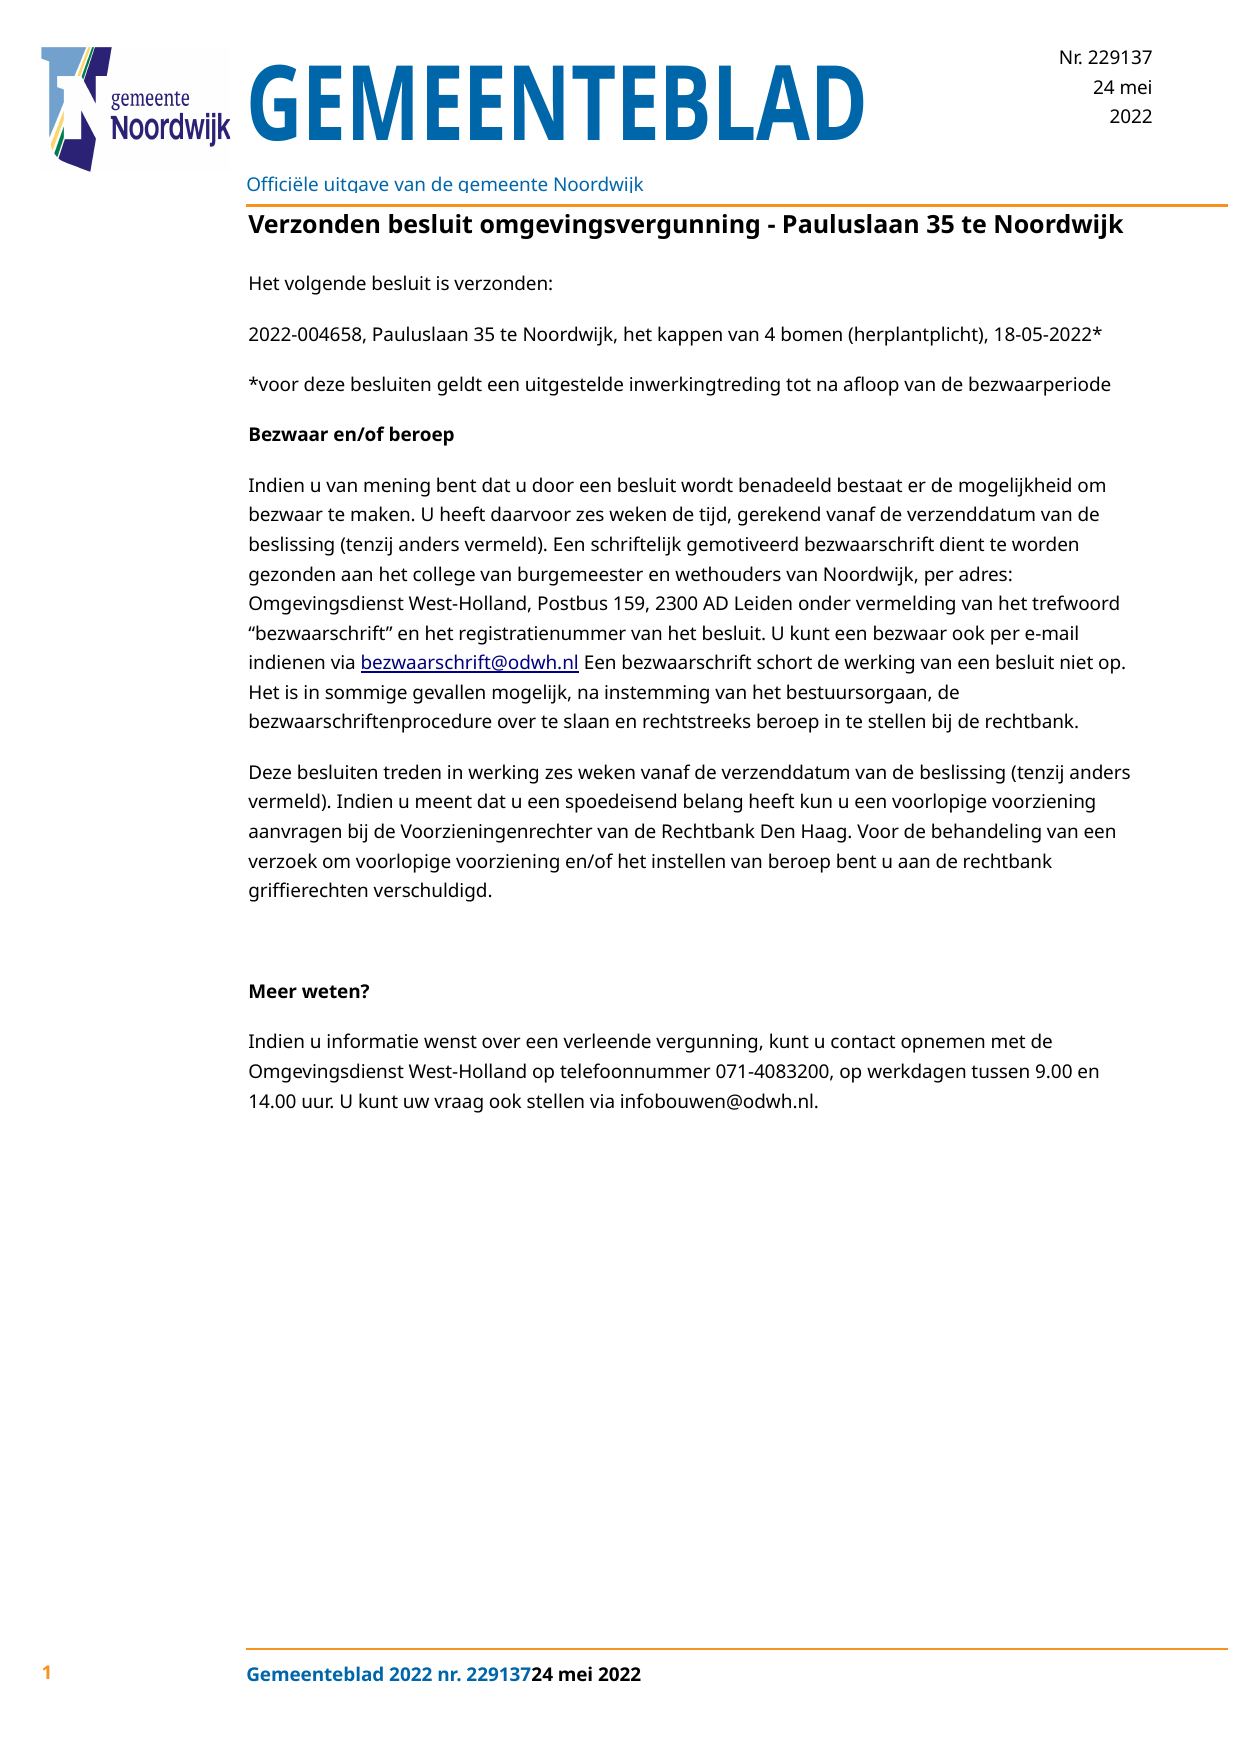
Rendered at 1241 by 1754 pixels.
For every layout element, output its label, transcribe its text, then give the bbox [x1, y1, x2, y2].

text Deze besluiten treden in werking zes weken vanaf de verzenddatum van de beslissing (tenzij anders vermeld). Indien u meent dat u een spoedeisend belang heeft kun u een voorlopige voorziening aanvragen bij de Voorzieningenrechter van de Rechtbank Den Haag. Voor de behandeling van een verzoek om voorlopige voorziening en/of het instellen van beroep bent u aan de rechtbank griffierechten verschuldigd. [248, 759, 1152, 903]
picture [41, 47, 231, 172]
text Het volgende besluit is verzonden: [248, 270, 1152, 296]
text Meer weten? [248, 978, 1152, 1004]
text Bezwaar en/of beroep [248, 422, 1152, 447]
text *voor deze besluiten geldt een uitgestelde inwerkingtreding tot na afloop van de bezwaarperiode [248, 371, 1152, 397]
text Indien u informatie wenst over een verleende vergunning, kunt u contact opnemen met de Omgevingsdienst West-Holland op telefoonnummer 071-4083200, op werkdagen tussen 9.00 en 14.00 uur. U kunt uw vraag ook stellen via infobouwen@odwh.nl. [248, 1029, 1152, 1113]
text Indien u van mening bent dat u door een besluit wordt benadeeld bestaat er de mogelijkheid om bezwaar te maken. U heeft daarvoor zes weken de tijd, gerekend vanaf de verzenddatum van de beslissing (tenzij anders vermeld). Een schriftelijk gemotiveerd bezwaarschrift dient te worden gezonden aan het college van burgemeester en wethouders van Noordwijk, per adres: Omgevingsdienst West-Holland, Postbus 159, 2300 AD Leiden onder vermelding van het trefwoord “bezwaarschrift” en het registratienummer van het besluit. U kunt een bezwaar ook per e-mail indienen via bezwaarschrift@odwh.nl Een bezwaarschrift schort de werking van een besluit niet op. Het is in sommige gevallen mogelijk, na instemming van het bestuursorgaan, de bezwaarschriftenprocedure over te slaan en rechtstreeks beroep in te stellen bij de rechtbank. [248, 472, 1152, 734]
text 2022-004658, Pauluslaan 35 te Noordwijk, het kappen van 4 bomen (herplantplicht), 18-05-2022* [248, 321, 1152, 346]
text Verzonden besluit omgevingsvergunning - Pauluslaan 35 te Noordwijk [248, 207, 1152, 241]
